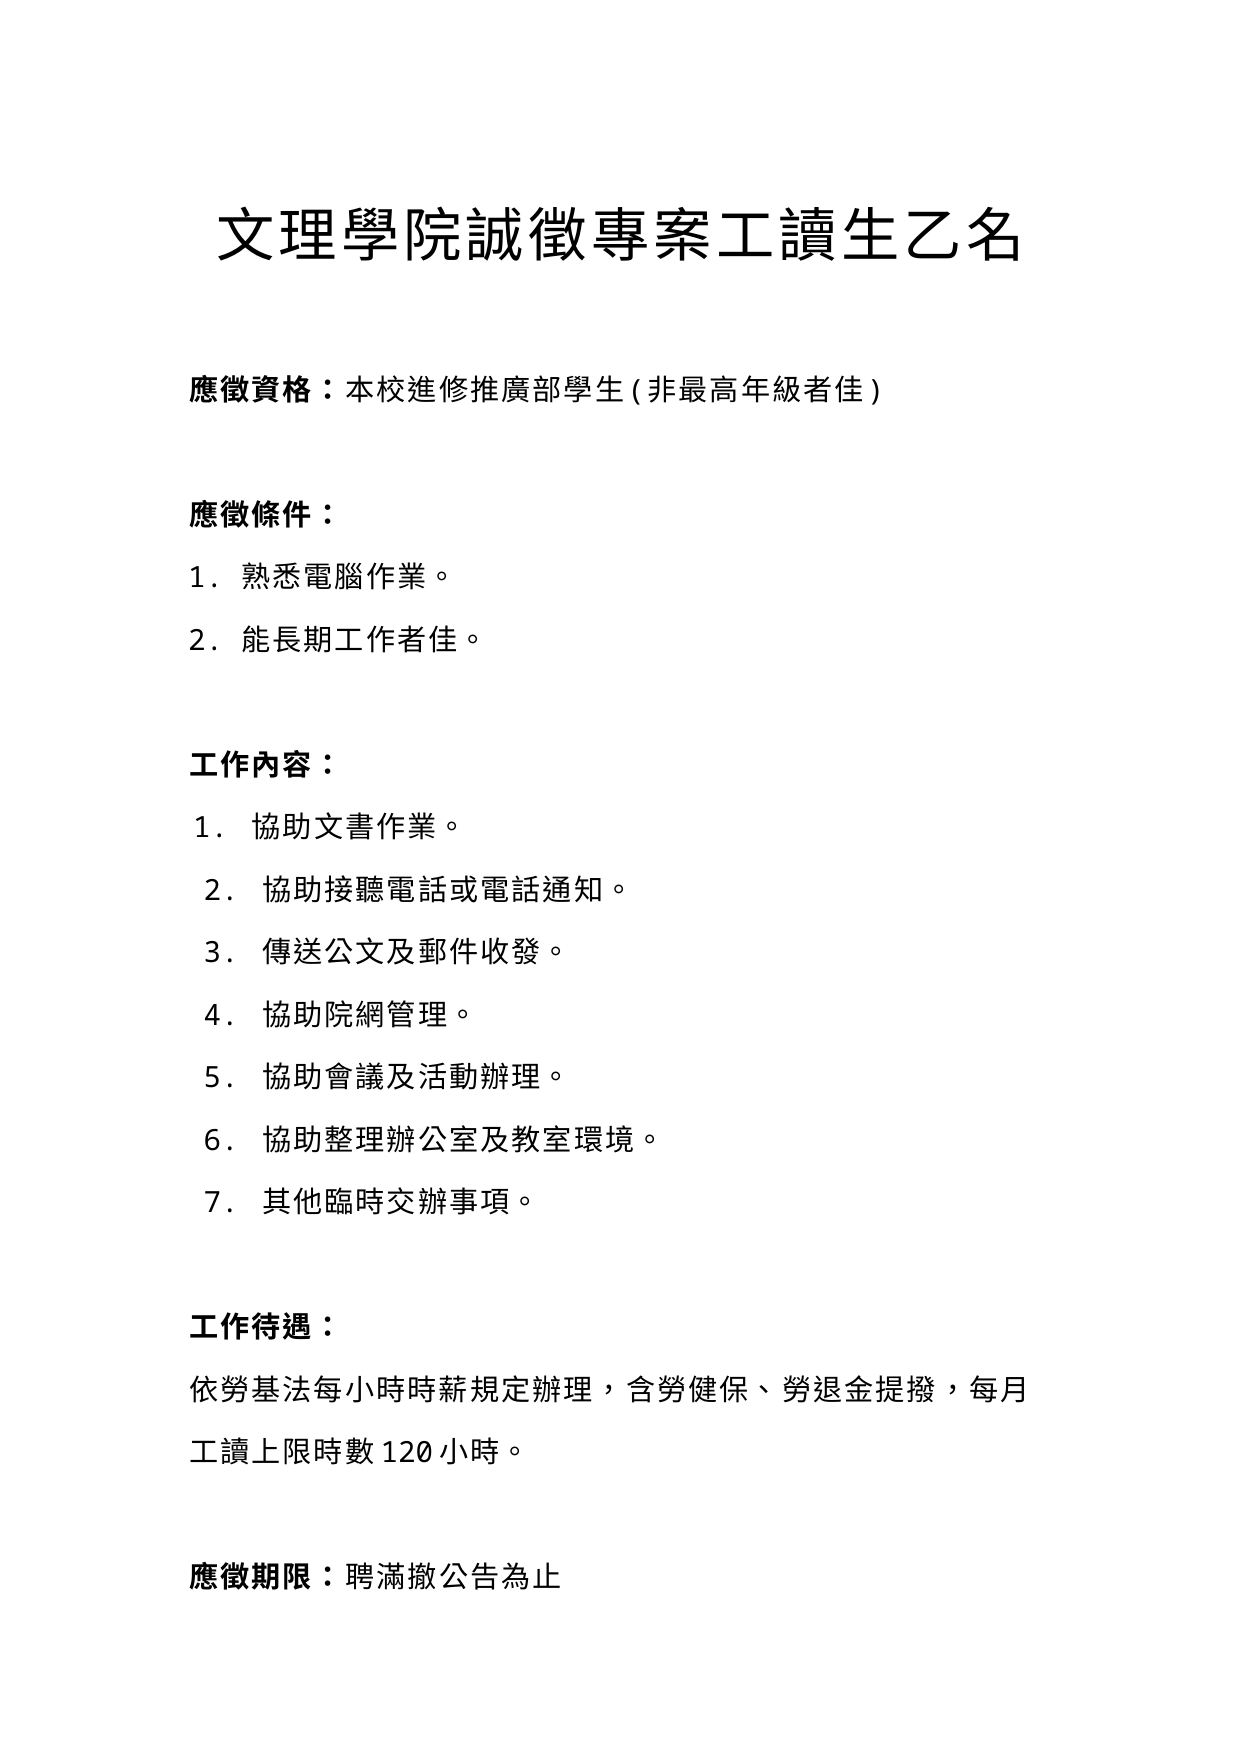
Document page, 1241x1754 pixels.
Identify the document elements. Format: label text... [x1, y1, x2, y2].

text 應徵期限：聘滿撤公告為止 [188, 1533, 1052, 1596]
text 3. 傳送公文及郵件收發。 [188, 908, 1052, 971]
list 熟悉電腦作業。 [186, 533, 1052, 596]
list 能長期工作者佳。 [186, 596, 1052, 658]
text 文理學院誠徵專案工讀生乙名 [188, 158, 1052, 283]
text 4. 協助院網管理。 [188, 971, 1052, 1033]
text 2. 協助接聽電話或電話通知。 [188, 846, 1052, 908]
text 1. 協助文書作業。 [188, 783, 1052, 846]
text 6. 協助整理辦公室及教室環境。 [188, 1096, 1052, 1158]
text 應徵條件： [188, 471, 1052, 533]
text 5. 協助會議及活動辦理。 [188, 1033, 1052, 1096]
text 應徵資格：本校進修推廣部學生(非最高年級者佳) [188, 346, 1052, 408]
text 依勞基法每小時時薪規定辦理，含勞健保、勞退金提撥，每月工讀上限時數120小時。 [188, 1346, 1052, 1471]
text 7. 其他臨時交辦事項。 [188, 1158, 1052, 1221]
text 工作內容： [188, 721, 1052, 783]
text 工作待遇： [188, 1283, 1052, 1346]
